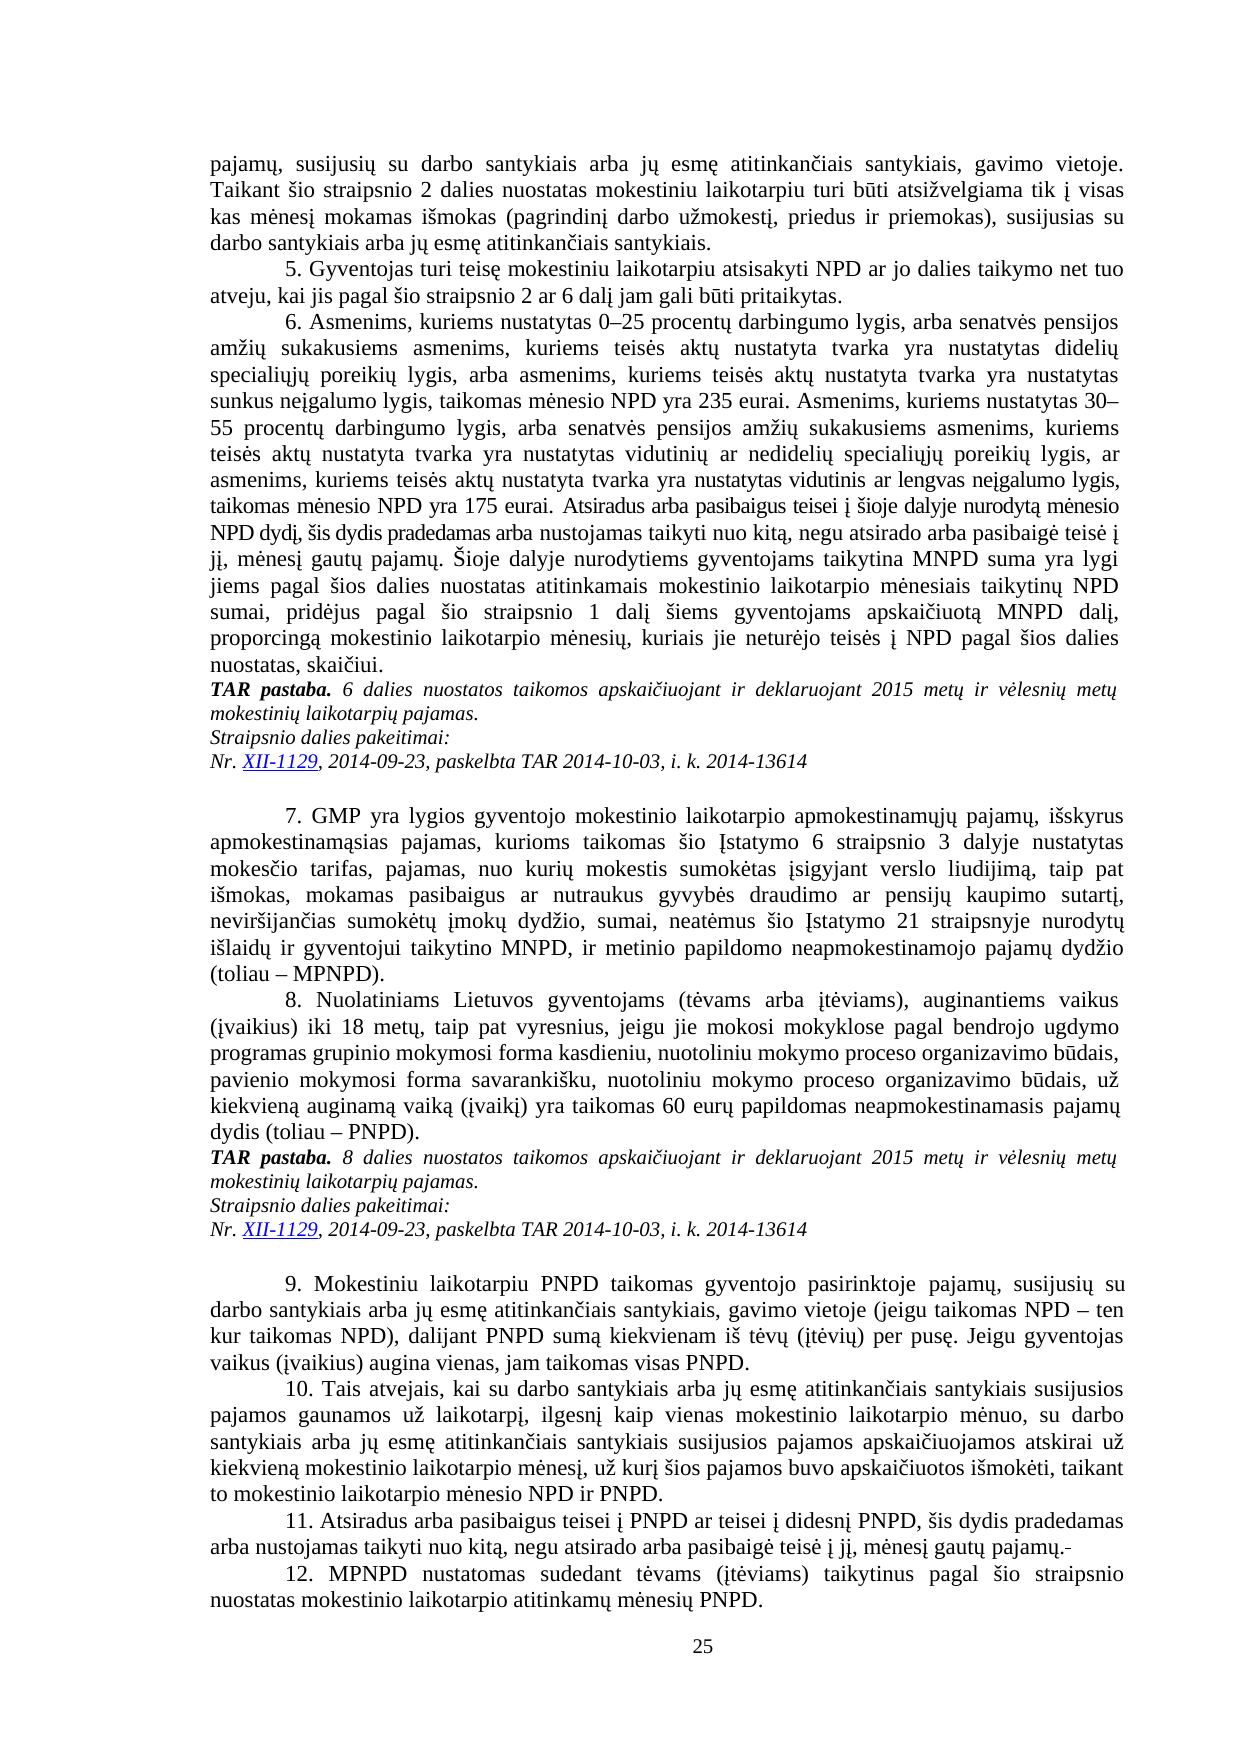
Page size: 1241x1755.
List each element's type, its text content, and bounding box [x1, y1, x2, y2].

text 9. Mokestiniu laikotarpiu PNPD taikomas gyventojo pasirinktoje pajamų, susijusių su darbo santykiais arba jų esmę atitinkančiais santykiais, gavimo vietoje (jeigu taikomas NPD – ten kur taikomas NPD), dalijant PNPD sumą kiekvienam iš tėvų (įtėvių) per pusę. Jeigu gyventojas vaikus (įvaikius) augina vienas, jam taikomas visas PNPD. [210, 1270, 1126, 1375]
text Straipsnio dalies pakeitimai: [210, 725, 1120, 749]
text Straipsnio dalies pakeitimai: [210, 1193, 1120, 1217]
text 10. Tais atvejais, kai su darbo santykiais arba jų esmę atitinkančiais santykiais susijusios pajamos gaunamos už laikotarpį, ilgesnį kaip vienas mokestinio laikotarpio mėnuo, su darbo santykiais arba jų esmę atitinkančiais santykiais susijusios pajamos apskaičiuojamos atskirai už kiekvieną mokestinio laikotarpio mėnesį, už kurį šios pajamos buvo apskaičiuotos išmokėti, taikant to mokestinio laikotarpio mėnesio NPD ir PNPD. [210, 1375, 1126, 1507]
text Nr. XII-1129, 2014-09-23, paskelbta TAR 2014-10-03, i. k. 2014-13614 [210, 749, 1120, 773]
text pajamų, susijusių su darbo santykiais arba jų esmę atitinkančiais santykiais, gavimo vietoje. Taikant šio straipsnio 2 dalies nuostatas mokestiniu laikotarpiu turi būti atsižvelgiama tik į visas kas mėnesį mokamas išmokas (pagrindinį darbo užmokestį, priedus ir priemokas), susijusias su darbo santykiais arba jų esmę atitinkančiais santykiais. [210, 150, 1126, 255]
text Nr. XII-1129, 2014-09-23, paskelbta TAR 2014-10-03, i. k. 2014-13614 [210, 1217, 1120, 1241]
text TAR pastaba. 6 dalies nuostatos taikomos apskaičiuojant ir deklaruojant 2015 metų ir vėlesnių metų mokestinių laikotarpių pajamas. [210, 677, 1120, 725]
text 8. Nuolatiniams Lietuvos gyventojams (tėvams arba įtėviams), auginantiems vaikus (įvaikius) iki 18 metų, taip pat vyresnius, jeigu jie mokosi mokyklose pagal bendrojo ugdymo programas grupinio mokymosi forma kasdieniu, nuotoliniu mokymo proceso organizavimo būdais, pavienio mokymosi forma savarankišku, nuotoliniu mokymo proceso organizavimo būdais, už kiekvieną auginamą vaiką (įvaikį) yra taikomas 60 eurų papildomas neapmokestinamasis pajamų dydis (toliau – PNPD). [210, 987, 1120, 1145]
text 6. Asmenims, kuriems nustatytas 0–25 procentų darbingumo lygis, arba senatvės pensijos amžių sukakusiems asmenims, kuriems teisės aktų nustatyta tvarka yra nustatytas didelių specialiųjų poreikių lygis, arba asmenims, kuriems teisės aktų nustatyta tvarka yra nustatytas sunkus neįgalumo lygis, taikomas mėnesio NPD yra 235 eurai. Asmenims, kuriems nustatytas 30–55 procentų darbingumo lygis, arba senatvės pensijos amžių sukakusiems asmenims, kuriems teisės aktų nustatyta tvarka yra nustatytas vidutinių ar nedidelių specialiųjų poreikių lygis, ar asmenims, kuriems teisės aktų nustatyta tvarka yra nustatytas vidutinis ar lengvas neįgalumo lygis, taikomas mėnesio NPD yra 175 eurai. Atsiradus arba pasibaigus teisei į šioje dalyje nurodytą mėnesio NPD dydį, šis dydis pradedamas arba nustojamas taikyti nuo kitą, negu atsirado arba pasibaigė teisė į jį, mėnesį gautų pajamų. Šioje dalyje nurodytiems gyventojams taikytina MNPD suma yra lygi jiems pagal šios dalies nuostatas atitinkamais mokestinio laikotarpio mėnesiais taikytinų NPD sumai, pridėjus pagal šio straipsnio 1 dalį šiems gyventojams apskaičiuotą MNPD dalį, proporcingą mokestinio laikotarpio mėnesių, kuriais jie neturėjo teisės į NPD pagal šios dalies nuostatas, skaičiui. [210, 308, 1120, 677]
text 7. GMP yra lygios gyventojo mokestinio laikotarpio apmokestinamųjų pajamų, išskyrus apmokestinamąsias pajamas, kurioms taikomas šio Įstatymo 6 straipsnio 3 dalyje nustatytas mokesčio tarifas, pajamas, nuo kurių mokestis sumokėtas įsigyjant verslo liudijimą, taip pat išmokas, mokamas pasibaigus ar nutraukus gyvybės draudimo ar pensijų kaupimo sutartį, neviršijančias sumokėtų įmokų dydžio, sumai, neatėmus šio Įstatymo 21 straipsnyje nurodytų išlaidų ir gyventojui taikytino MNPD, ir metinio papildomo neapmokestinamojo pajamų dydžio (toliau – MPNPD). [210, 802, 1126, 987]
text 5. Gyventojas turi teisę mokestiniu laikotarpiu atsisakyti NPD ar jo dalies taikymo net tuo atveju, kai jis pagal šio straipsnio 2 ar 6 dalį jam gali būti pritaikytas. [210, 255, 1126, 308]
text TAR pastaba. 8 dalies nuostatos taikomos apskaičiuojant ir deklaruojant 2015 metų ir vėlesnių metų mokestinių laikotarpių pajamas. [210, 1145, 1120, 1193]
text 12. MPNPD nustatomas sudedant tėvams (įtėviams) taikytinus pagal šio straipsnio nuostatas mokestinio laikotarpio atitinkamų mėnesių PNPD. [210, 1559, 1126, 1612]
text 11. Atsiradus arba pasibaigus teisei į PNPD ar teisei į didesnį PNPD, šis dydis pradedamas arba nustojamas taikyti nuo kitą, negu atsirado arba pasibaigė teisė į jį, mėnesį gautų pajamų. [210, 1507, 1126, 1559]
